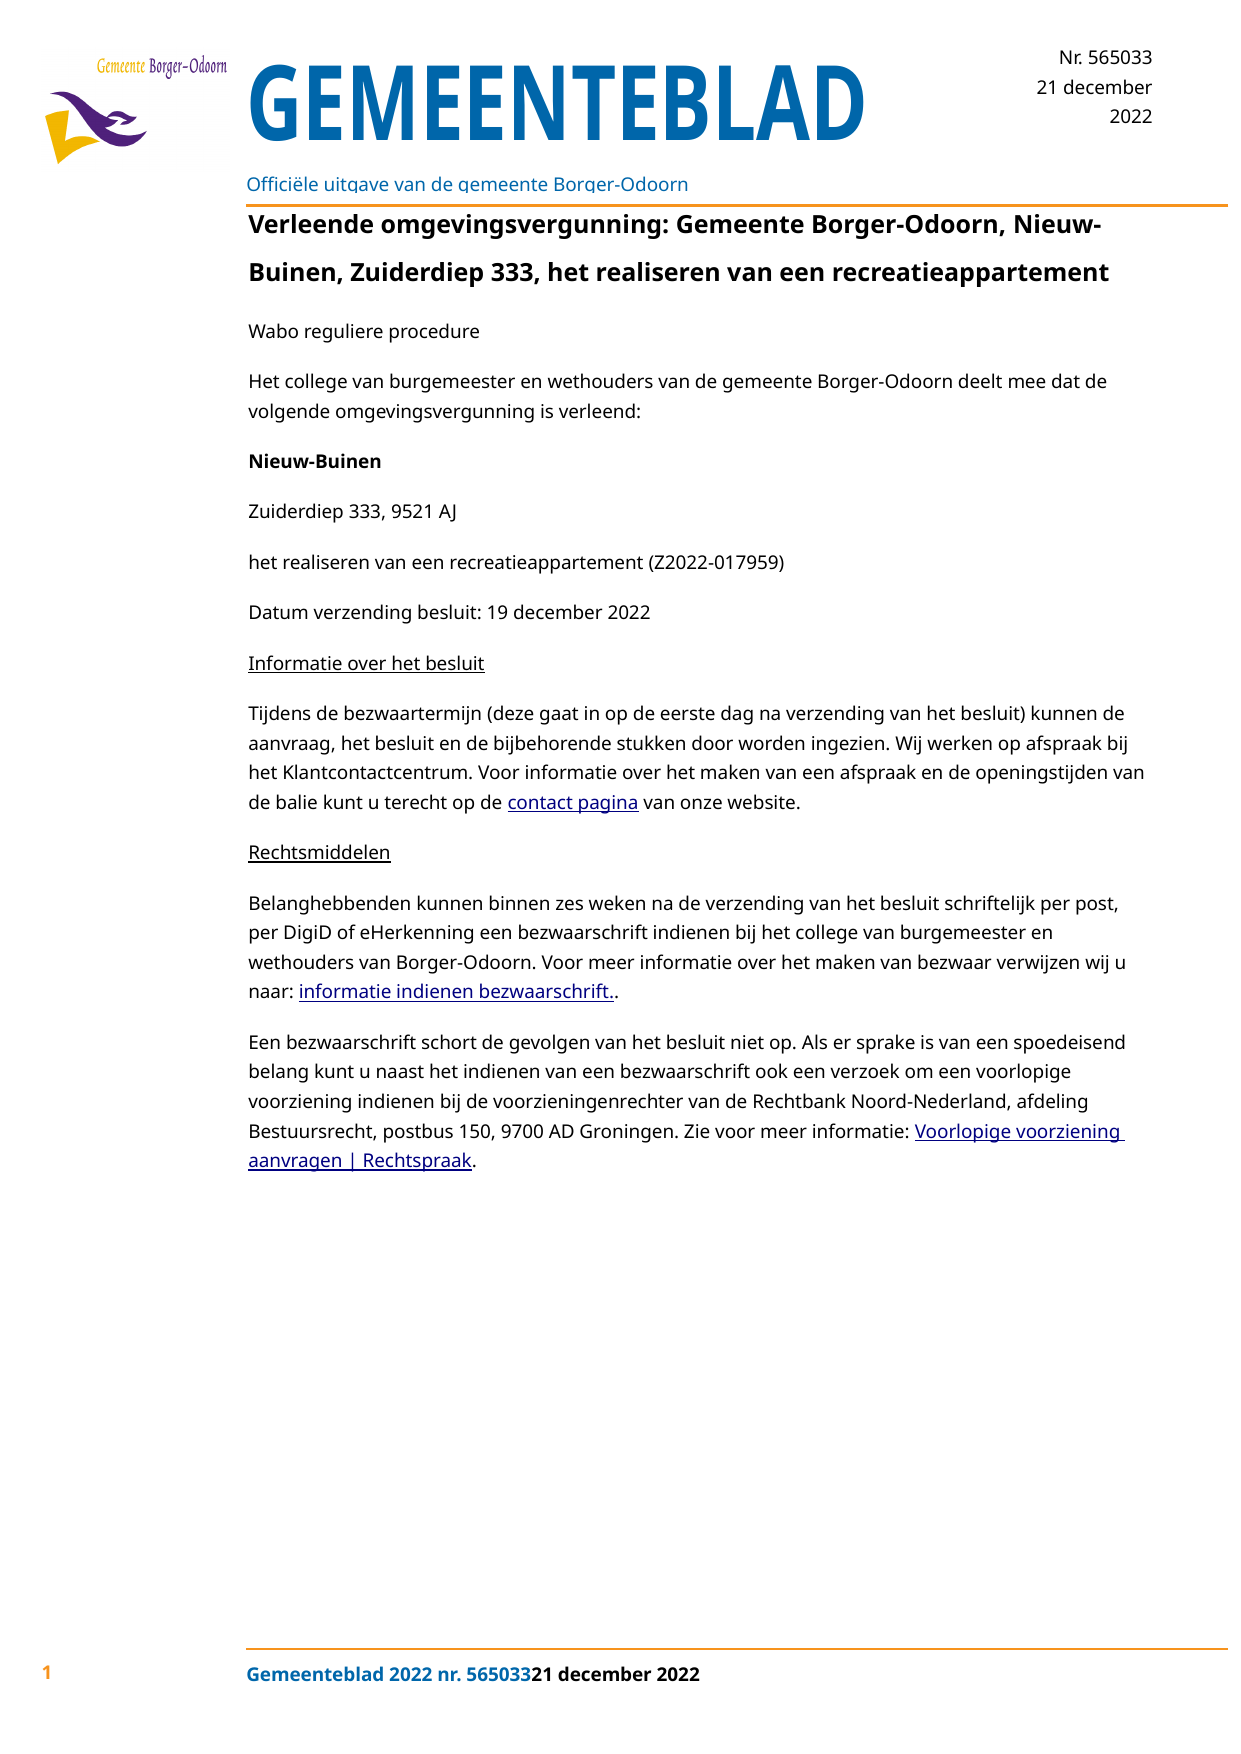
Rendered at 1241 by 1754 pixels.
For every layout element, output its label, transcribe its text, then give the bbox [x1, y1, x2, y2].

text Informatie over het besluit [248, 650, 1152, 676]
picture [41, 47, 231, 172]
text Een bezwaarschrift schort de gevolgen van het besluit niet op. Als er sprake is van een spoedeisend belang kunt u naast het indienen van een bezwaarschrift ook een verzoek om een voorlopige voorziening indienen bij de voorzieningenrechter van de Rechtbank Noord-Nederland, afdeling Bestuursrecht, postbus 150, 9700 AD Groningen. Zie voor meer informatie: Voorlopige voorziening aanvragen | Rechtspraak. [248, 1029, 1152, 1173]
text Zuiderdiep 333, 9521 AJ [248, 499, 1152, 524]
text Het college van burgemeester en wethouders van de gemeente Borger-Odoorn deelt mee dat de volgende omgevingsvergunning is verleend: [248, 368, 1152, 424]
text Belanghebbenden kunnen binnen zes weken na de verzending van het besluit schriftelijk per post, per DigiD of eHerkenning een bezwaarschrift indienen bij het college van burgemeester en wethouders van Borger-Odoorn. Voor meer informatie over het maken van bezwaar verwijzen wij u naar: informatie indienen bezwaarschrift.. [248, 890, 1152, 1004]
text Rechtsmiddelen [248, 839, 1152, 865]
text Nieuw-Buinen [248, 448, 1152, 474]
text het realiseren van een recreatieappartement (Z2022-017959) [248, 549, 1152, 575]
text Verleende omgevingsvergunning: Gemeente Borger-Odoorn, Nieuw-Buinen, Zuiderdiep 333, het realiseren van een recreatieappartement [248, 207, 1152, 288]
text Datum verzending besluit: 19 december 2022 [248, 599, 1152, 625]
text Tijdens de bezwaartermijn (deze gaat in op de eerste dag na verzending van het besluit) kunnen de aanvraag, het besluit en de bijbehorende stukken door worden ingezien. Wij werken op afspraak bij het Klantcontactcentrum. Voor informatie over het maken van een afspraak en de openingstijden van de balie kunt u terecht op de contact pagina van onze website. [248, 700, 1152, 815]
text Wabo reguliere procedure [248, 318, 1152, 344]
